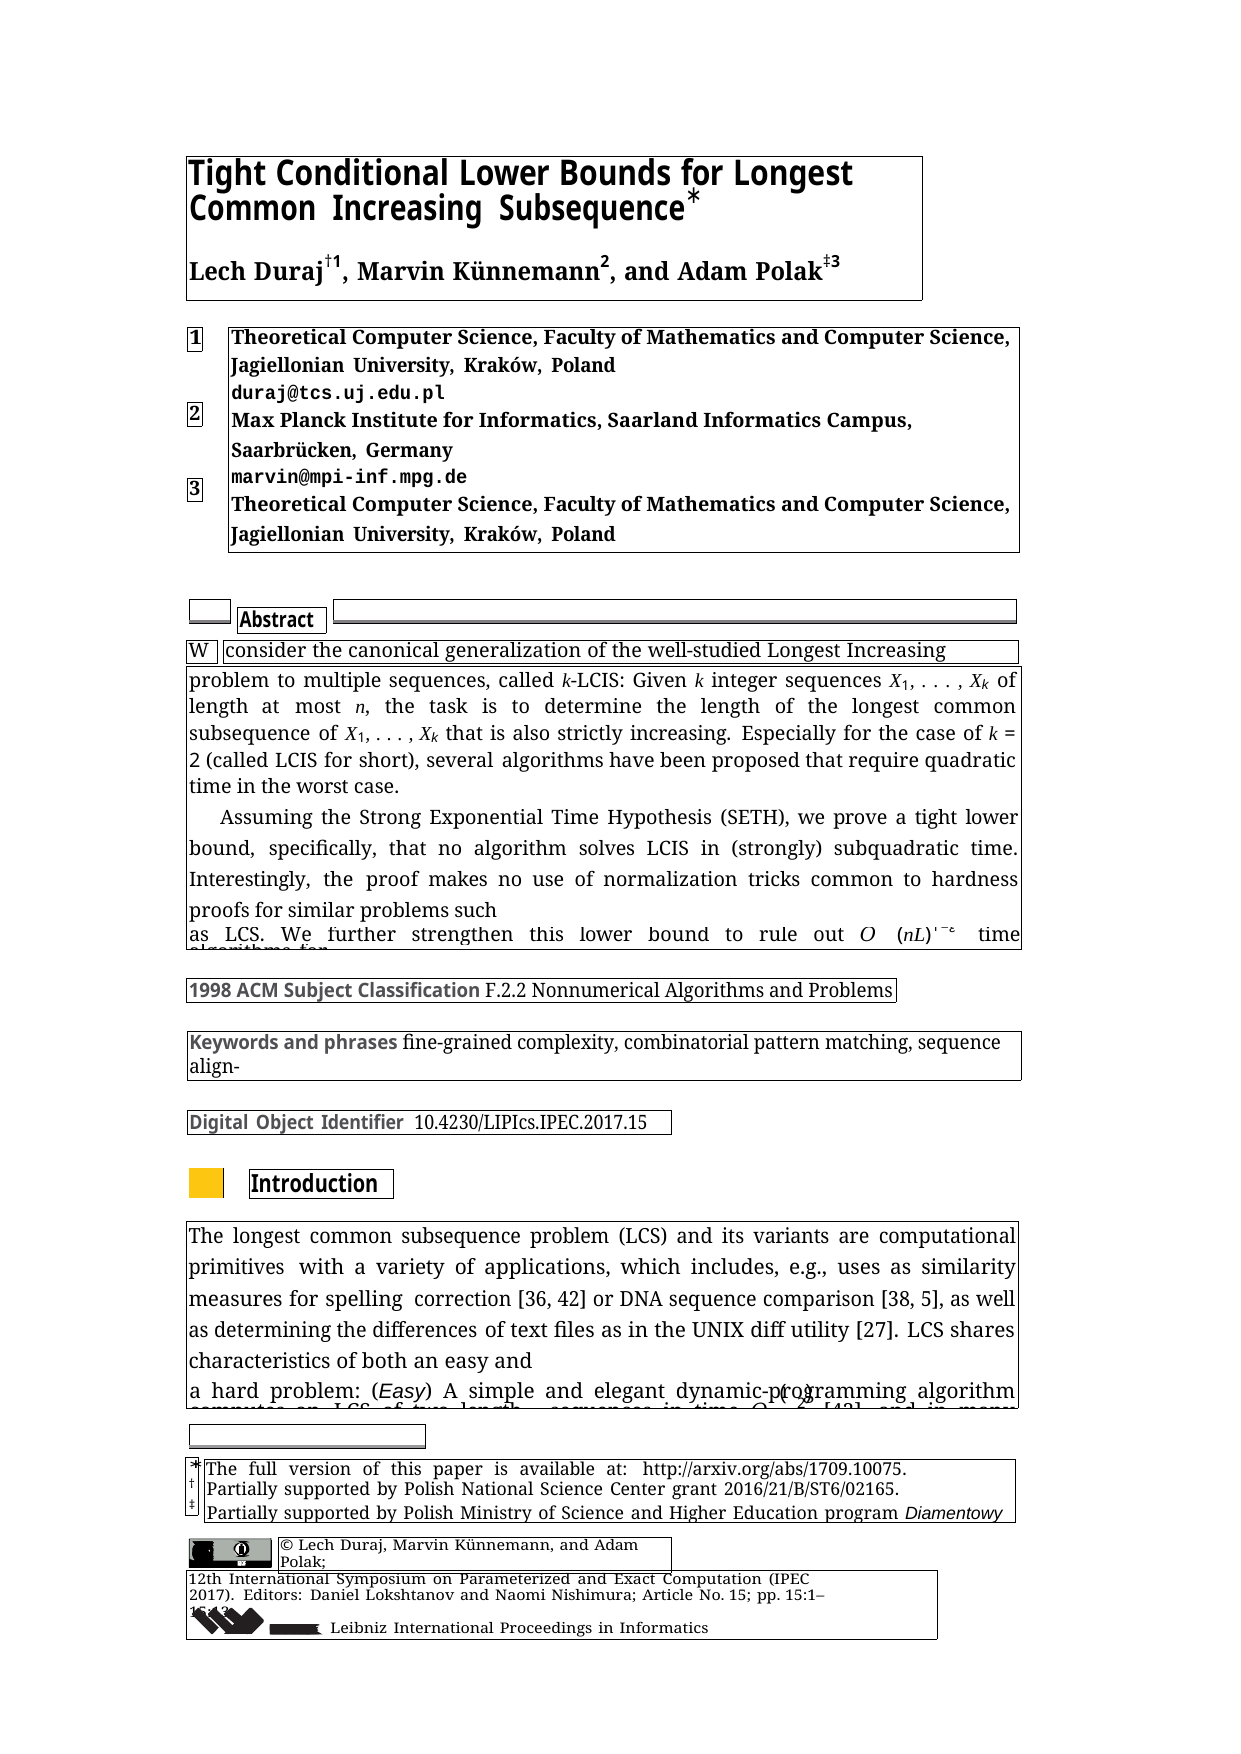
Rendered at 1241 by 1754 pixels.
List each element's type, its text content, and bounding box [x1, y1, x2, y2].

text Theoretical Computer Science, Faculty of Mathematics and Computer Science, [231, 491, 1019, 518]
text Digital Object Identifier 10.4230/LIPIcs.IPEC.2017.15 [189, 1111, 671, 1134]
text Lech Duraj†1, Marvin Künnemann2, and Adam Polak‡3 [189, 250, 922, 287]
text Tight Conditional Lower Bounds for Longest Common Increasing Subsequence∗ [188, 159, 920, 231]
text Keywords and phrases fine-grained complexity, combinatorial pattern matching, sequence align- [189, 1032, 1021, 1078]
text a hard problem: (Easy) A simple and elegant dynamic-programming algorithm computes an LCS of two length-n sequences in time O (n2) [42], and in many practical settings, certain [189, 1387, 511, 1408]
text 1 [189, 328, 202, 349]
text 2 [189, 403, 202, 424]
text © Lech Duraj, Marvin Künnemann, and Adam Polak; [280, 1538, 671, 1570]
text Partially supported by Polish Ministry of Science and Higher Education program Diamentowy Grant. [207, 1500, 1015, 1522]
text 1998 ACM Subject Classification F.2.2 Nonnumerical Algorithms and Problems [188, 979, 896, 1002]
text problem to multiple sequences, called k-LCIS: Given k integer sequences X1, . . . , Xk of length at most n, the task is to determine the length of the longest common subsequence of X1, . . . , Xk that is also strictly increasing. Especially for the case of k = 2 (called LCIS for short), several algorithms have been proposed that require quadratic time in the worst case. [189, 667, 1016, 799]
text Jagiellonian University, Kraków, Poland [231, 352, 1019, 379]
text ∗ [188, 1458, 197, 1471]
text Partially supported by Polish National Science Center grant 2016/21/B/ST6/02165. [206, 1480, 1015, 1500]
text We [188, 641, 217, 663]
text Leibniz International Proceedings in Informatics [330, 1621, 937, 1637]
text Jagiellonian University, Kraków, Poland [231, 520, 1019, 547]
text Abstract [239, 608, 326, 633]
text 3 [189, 479, 202, 500]
text consider the canonical generalization of the well-studied Longest Increasing Subsequence [225, 641, 1018, 663]
text † [188, 1471, 197, 1492]
text Theoretical Computer Science, Faculty of Mathematics and Computer Science, [231, 328, 1019, 349]
text 12th International Symposium on Parameterized and Exact Computation (IPEC 2017). Editors: Daniel Lokshtanov and Naomi Nishimura; Article No. 15; pp. 15:1–15:13 [188, 1571, 824, 1621]
text a hard problem: (Easy) A simple and elegant dynamic-programming algorithm computes an LCS of two length-n sequences in time O (n2) [42], and in many practical settings, certain [508, 1387, 1016, 1408]
text ‡ [188, 1492, 197, 1514]
text Saarbrücken, Germany [231, 436, 1019, 463]
text Assuming the Strong Exponential Time Hypothesis (SETH), we prove a tight lower bound, specifically, that no algorithm solves LCIS in (strongly) subquadratic time. Interestingly, the proof makes no use of normalization tricks common to hardness proofs for similar problems such [189, 803, 1018, 923]
text The full version of this paper is available at: http://arxiv.org/abs/1709.10075. [206, 1460, 1015, 1480]
text Introduction [251, 1170, 393, 1198]
text Max Planck Institute for Informatics, Saarland Informatics Campus, [231, 406, 1019, 433]
text The longest common subsequence problem (LCS) and its variants are computational primitives with a variety of applications, which includes, e.g., uses as similarity measures for spelling correction [36, 42] or DNA sequence comparison [38, 5], as well as determining the differences of text files as in the UNIX diff utility [27]. LCS shares characteristics of both an easy and [188, 1222, 1016, 1375]
text marvin@mpi-inf.mpg.de [231, 467, 1019, 489]
text duraj@tcs.uj.edu.pl [231, 383, 1019, 405]
text as LCS. We further strengthen this lower bound to rule out O ((nL)1−ε) time algorithms for [189, 927, 1021, 949]
